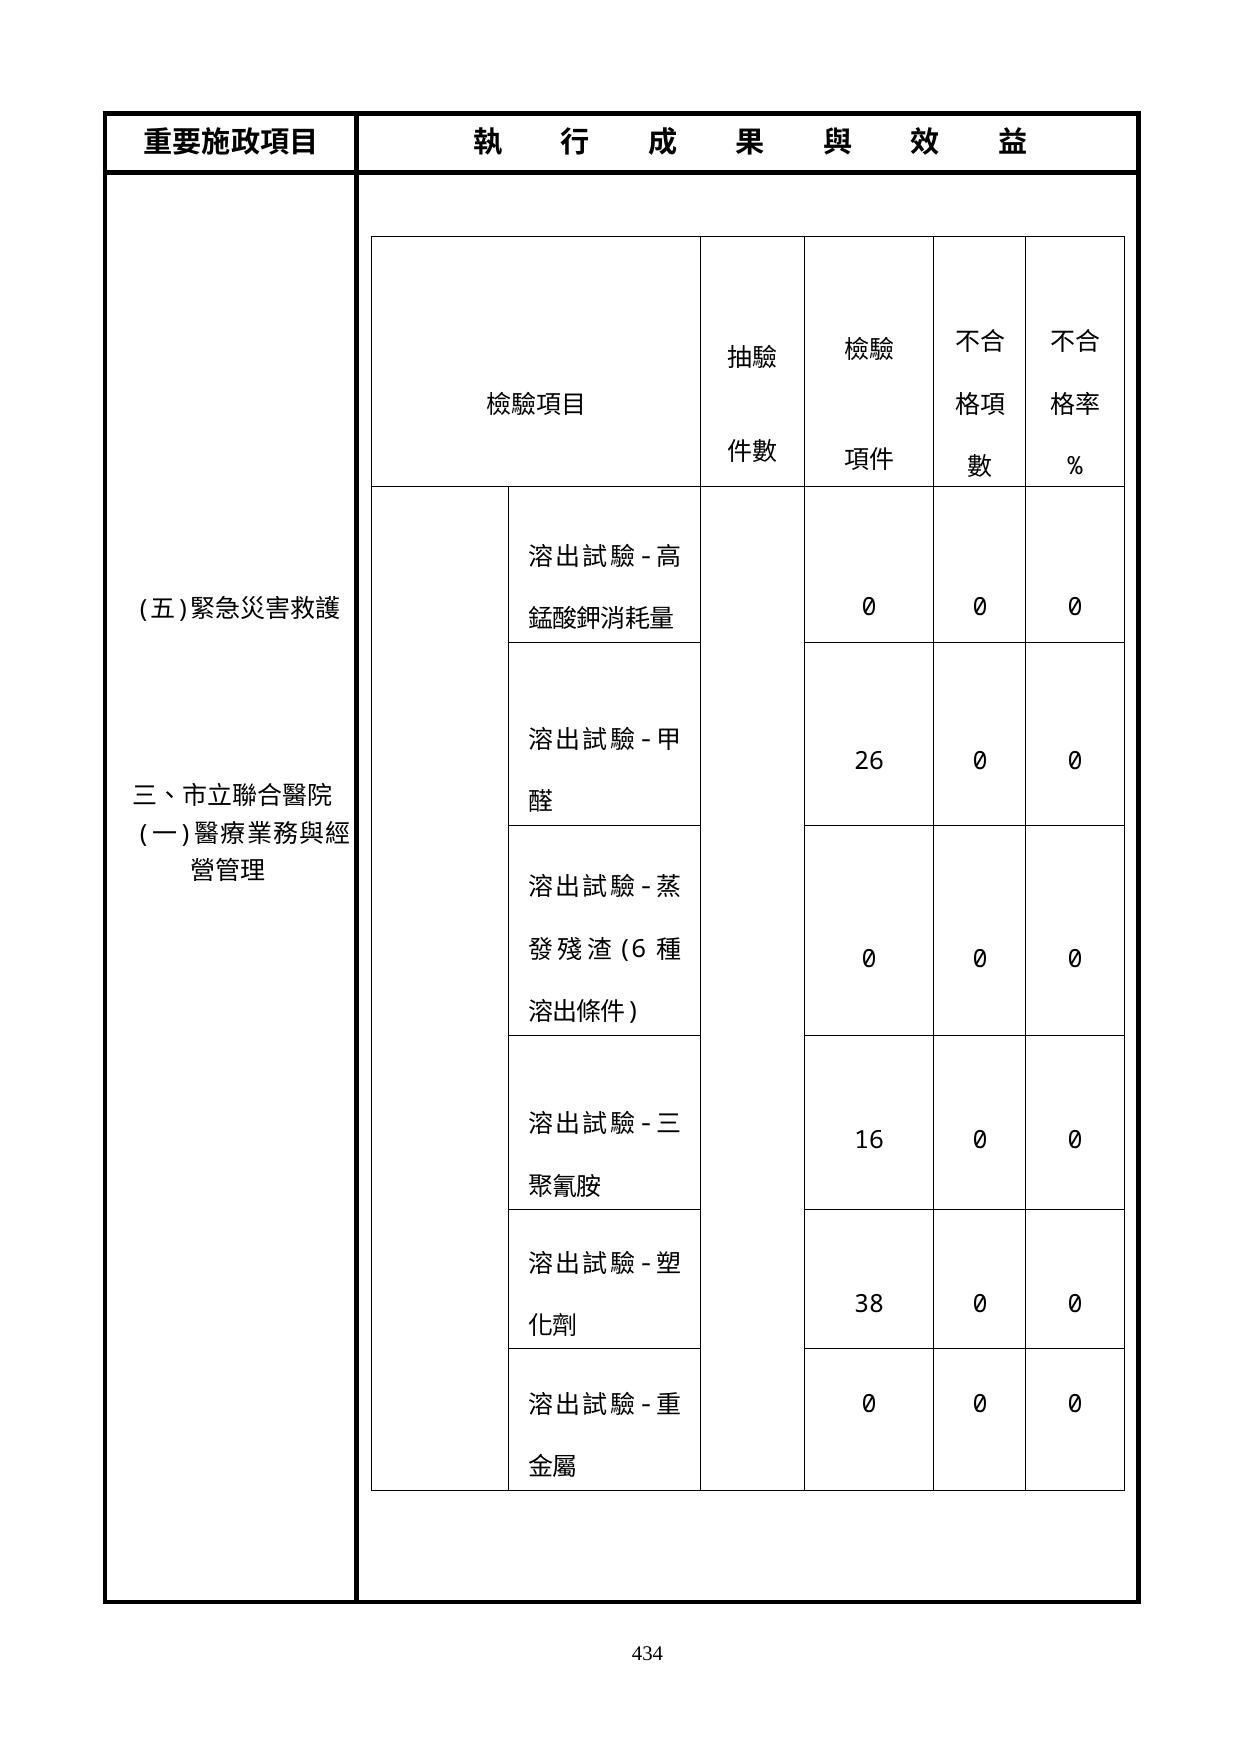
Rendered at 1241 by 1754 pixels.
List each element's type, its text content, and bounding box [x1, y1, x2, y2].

table_cell 溶出試驗-重金屬 [509, 1349, 700, 1489]
table_header 不合格項數 [934, 237, 1025, 486]
table_cell 溶出試驗-塑化劑 [509, 1210, 700, 1348]
table_cell 0 [1026, 1349, 1124, 1489]
table_header 執 行 成 果 與 效 益 [359, 116, 1136, 170]
table_cell 26 [805, 643, 933, 824]
table_cell 0 [934, 826, 1025, 1034]
table_header 檢驗項目 [372, 237, 700, 486]
table_cell 溶出試驗-高錳酸鉀消耗量 [509, 487, 700, 642]
table_header 不合格率% [1026, 237, 1124, 486]
table_cell 0 [1026, 1210, 1124, 1348]
table_cell 0 [934, 1210, 1025, 1348]
table_cell [372, 487, 508, 1489]
table_cell [359, 175, 1136, 1599]
table_cell 0 [934, 1036, 1025, 1209]
table_cell 0 [805, 1349, 933, 1489]
table_cell 0 [1026, 826, 1124, 1034]
table_cell 0 [934, 1349, 1025, 1489]
table_cell 0 [1026, 1036, 1124, 1209]
table_cell 16 [805, 1036, 933, 1209]
table_header 重要施政項目 [107, 116, 354, 170]
table_cell 0 [1026, 643, 1124, 824]
table_cell 溶出試驗-三聚氰胺 [509, 1036, 700, 1209]
table_cell 溶出試驗-蒸發殘渣(6種溶出條件) [509, 826, 700, 1034]
table_cell 溶出試驗-甲醛 [509, 643, 700, 824]
table_cell 0 [805, 826, 933, 1034]
table_cell (五)緊急災害救護 三、市立聯合醫院 (一)醫療業務與經營管理 [107, 175, 354, 1599]
table_cell 0 [934, 487, 1025, 642]
table_header 抽驗 件數 [701, 237, 804, 486]
table_cell 0 [1026, 487, 1124, 642]
table_cell 38 [805, 1210, 933, 1348]
table_cell 0 [805, 487, 933, 642]
table_cell [701, 487, 804, 1489]
table_header 檢驗 項件 [805, 237, 933, 486]
table_cell 0 [934, 643, 1025, 824]
